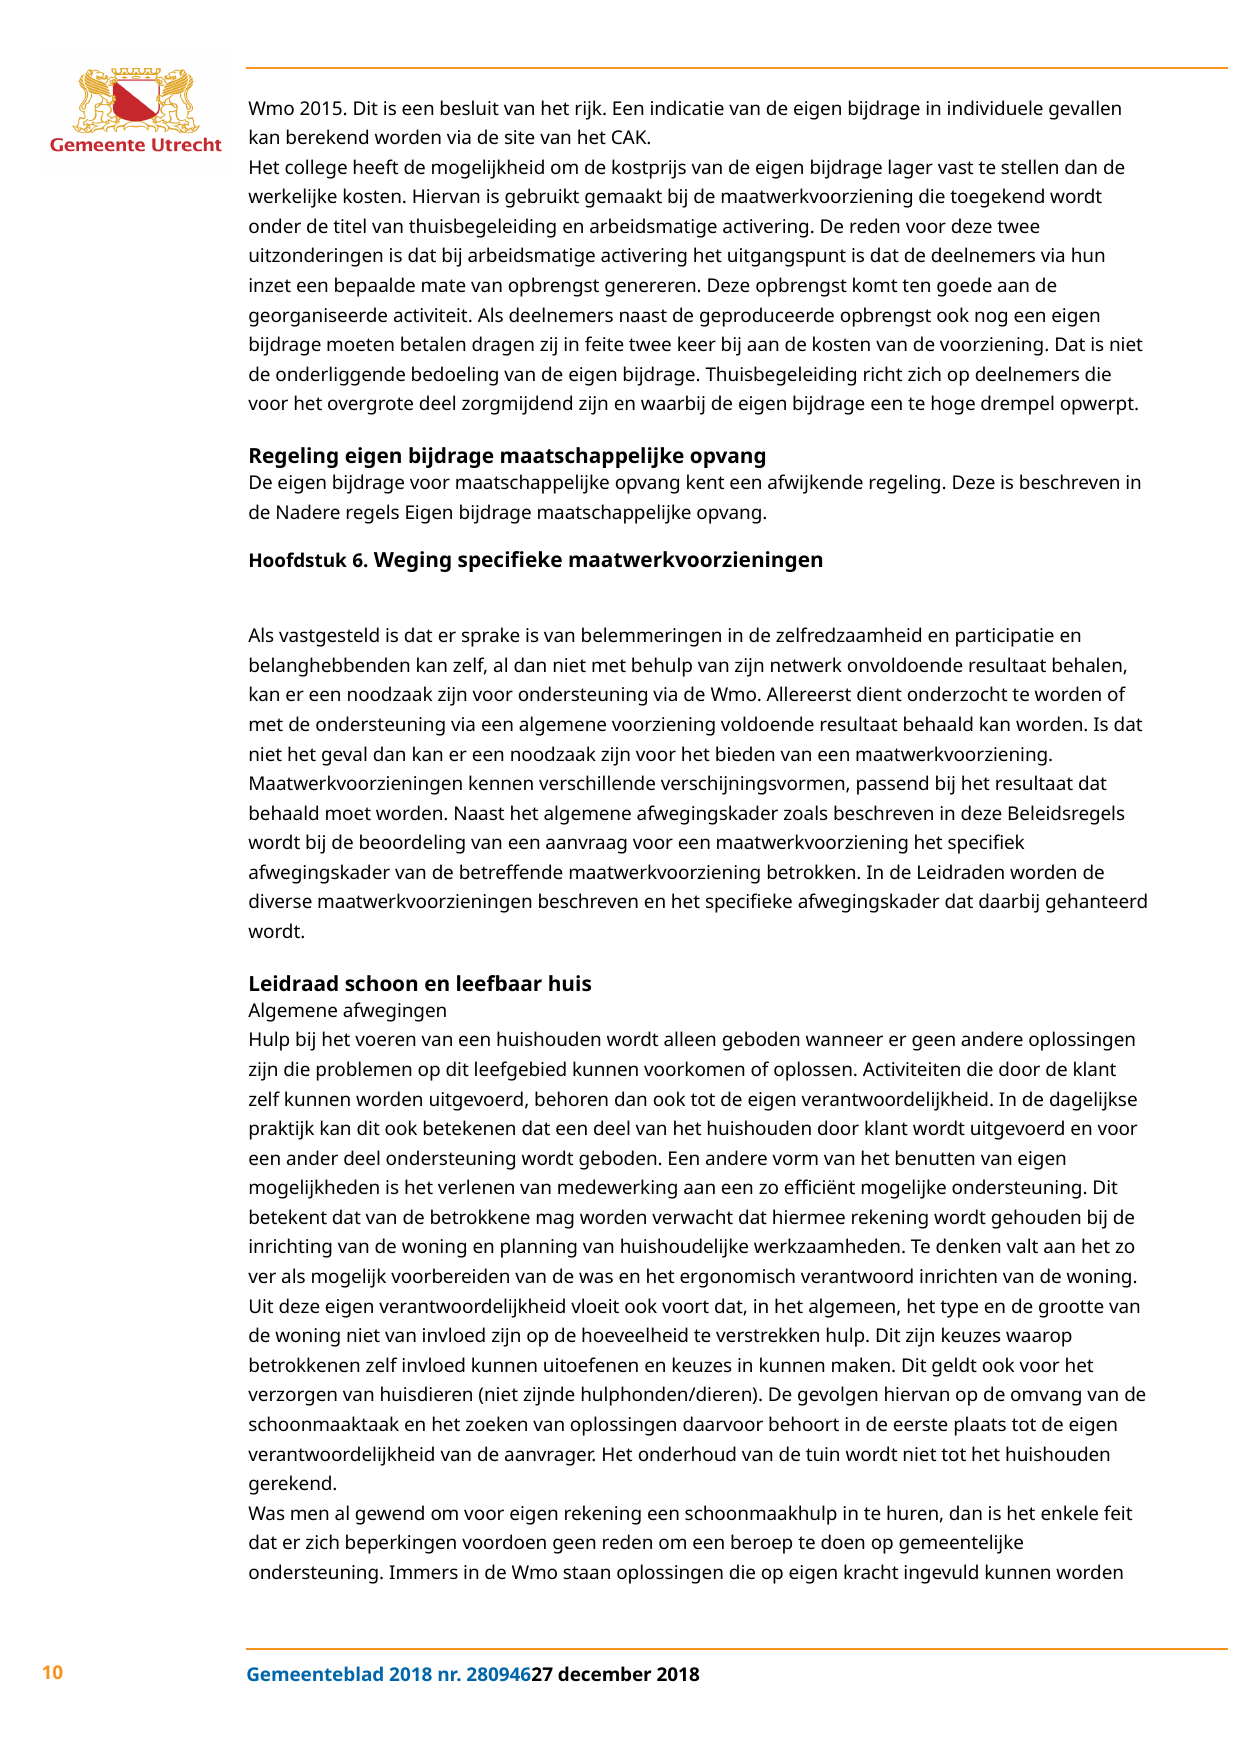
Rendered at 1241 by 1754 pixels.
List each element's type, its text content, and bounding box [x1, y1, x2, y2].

text Hulp bij het voeren van een huishouden wordt alleen geboden wanneer er geen andere oplossingen zijn die problemen op dit leefgebied kunnen voorkomen of oplossen. Activiteiten die door de klant zelf kunnen worden uitgevoerd, behoren dan ook tot de eigen verantwoordelijkheid. In de dagelijkse praktijk kan dit ook betekenen dat een deel van het huishouden door klant wordt uitgevoerd en voor een ander deel ondersteuning wordt geboden. Een andere vorm van het benutten van eigen mogelijkheden is het verlenen van medewerking aan een zo efficiënt mogelijke ondersteuning. Dit betekent dat van de betrokkene mag worden verwacht dat hiermee rekening wordt gehouden bij de inrichting van de woning en planning van huishoudelijke werkzaamheden. Te denken valt aan het zo ver als mogelijk voorbereiden van de was en het ergonomisch verantwoord inrichten van de woning. Uit deze eigen verantwoordelijkheid vloeit ook voort dat, in het algemeen, het type en de grootte van de woning niet van invloed zijn op de hoeveelheid te verstrekken hulp. Dit zijn keuzes waarop betrokkenen zelf invloed kunnen uitoefenen en keuzes in kunnen maken. Dit geldt ook voor het verzorgen van huisdieren (niet zijnde hulphonden/dieren). De gevolgen hiervan op de omvang van de schoonmaaktaak en het zoeken van oplossingen daarvoor behoort in de eerste plaats tot de eigen verantwoordelijkheid van de aanvrager. Het onderhoud van de tuin wordt niet tot het huishouden gerekend. [248, 1027, 1152, 1496]
text Was men al gewend om voor eigen rekening een schoonmaakhulp in te huren, dan is het enkele feit dat er zich beperkingen voordoen geen reden om een beroep te doen op gemeentelijke ondersteuning. Immers in de Wmo staan oplossingen die op eigen kracht ingevuld kunnen worden [248, 1500, 1152, 1585]
text Als vastgesteld is dat er sprake is van belemmeringen in de zelfredzaamheid en participatie en belanghebbenden kan zelf, al dan niet met behulp van zijn netwerk onvoldoende resultaat behalen, kan er een noodzaak zijn voor ondersteuning via de Wmo. Allereerst dient onderzocht te worden of met de ondersteuning via een algemene voorziening voldoende resultaat behaald kan worden. Is dat niet het geval dan kan er een noodzaak zijn voor het bieden van een maatwerkvoorziening. [248, 622, 1152, 766]
picture [41, 47, 231, 172]
text Regeling eigen bijdrage maatschappelijke opvang [248, 441, 1152, 469]
text Leidraad schoon en leefbaar huis [248, 969, 1152, 997]
text Hoofdstuk 6. Weging specifieke maatwerkvoorzieningen [248, 545, 1152, 573]
text De eigen bijdrage voor maatschappelijke opvang kent een afwijkende regeling. Deze is beschreven in de Nadere regels Eigen bijdrage maatschappelijke opvang. [248, 469, 1152, 525]
text Het college heeft de mogelijkheid om de kostprijs van de eigen bijdrage lager vast te stellen dan de werkelijke kosten. Hiervan is gebruikt gemaakt bij de maatwerkvoorziening die toegekend wordt onder de titel van thuisbegeleiding en arbeidsmatige activering. De reden voor deze twee uitzonderingen is dat bij arbeidsmatige activering het uitgangspunt is dat de deelnemers via hun inzet een bepaalde mate van opbrengst genereren. Deze opbrengst komt ten goede aan de georganiseerde activiteit. Als deelnemers naast de geproduceerde opbrengst ook nog een eigen bijdrage moeten betalen dragen zij in feite twee keer bij aan de kosten van de voorziening. Dat is niet de onderliggende bedoeling van de eigen bijdrage. Thuisbegeleiding richt zich op deelnemers die voor het overgrote deel zorgmijdend zijn en waarbij de eigen bijdrage een te hoge drempel opwerpt. [248, 154, 1152, 416]
text Wmo 2015. Dit is een besluit van het rijk. Een indicatie van de eigen bijdrage in individuele gevallen kan berekend worden via de site van het CAK. [248, 95, 1152, 150]
text Maatwerkvoorzieningen kennen verschillende verschijningsvormen, passend bij het resultaat dat behaald moet worden. Naast het algemene afwegingskader zoals beschreven in deze Beleidsregels wordt bij de beoordeling van een aanvraag voor een maatwerkvoorziening het specifiek afwegingskader van de betreffende maatwerkvoorziening betrokken. In de Leidraden worden de diverse maatwerkvoorzieningen beschreven en het specifieke afwegingskader dat daarbij gehanteerd wordt. [248, 770, 1152, 944]
text Algemene afwegingen [248, 997, 1152, 1023]
